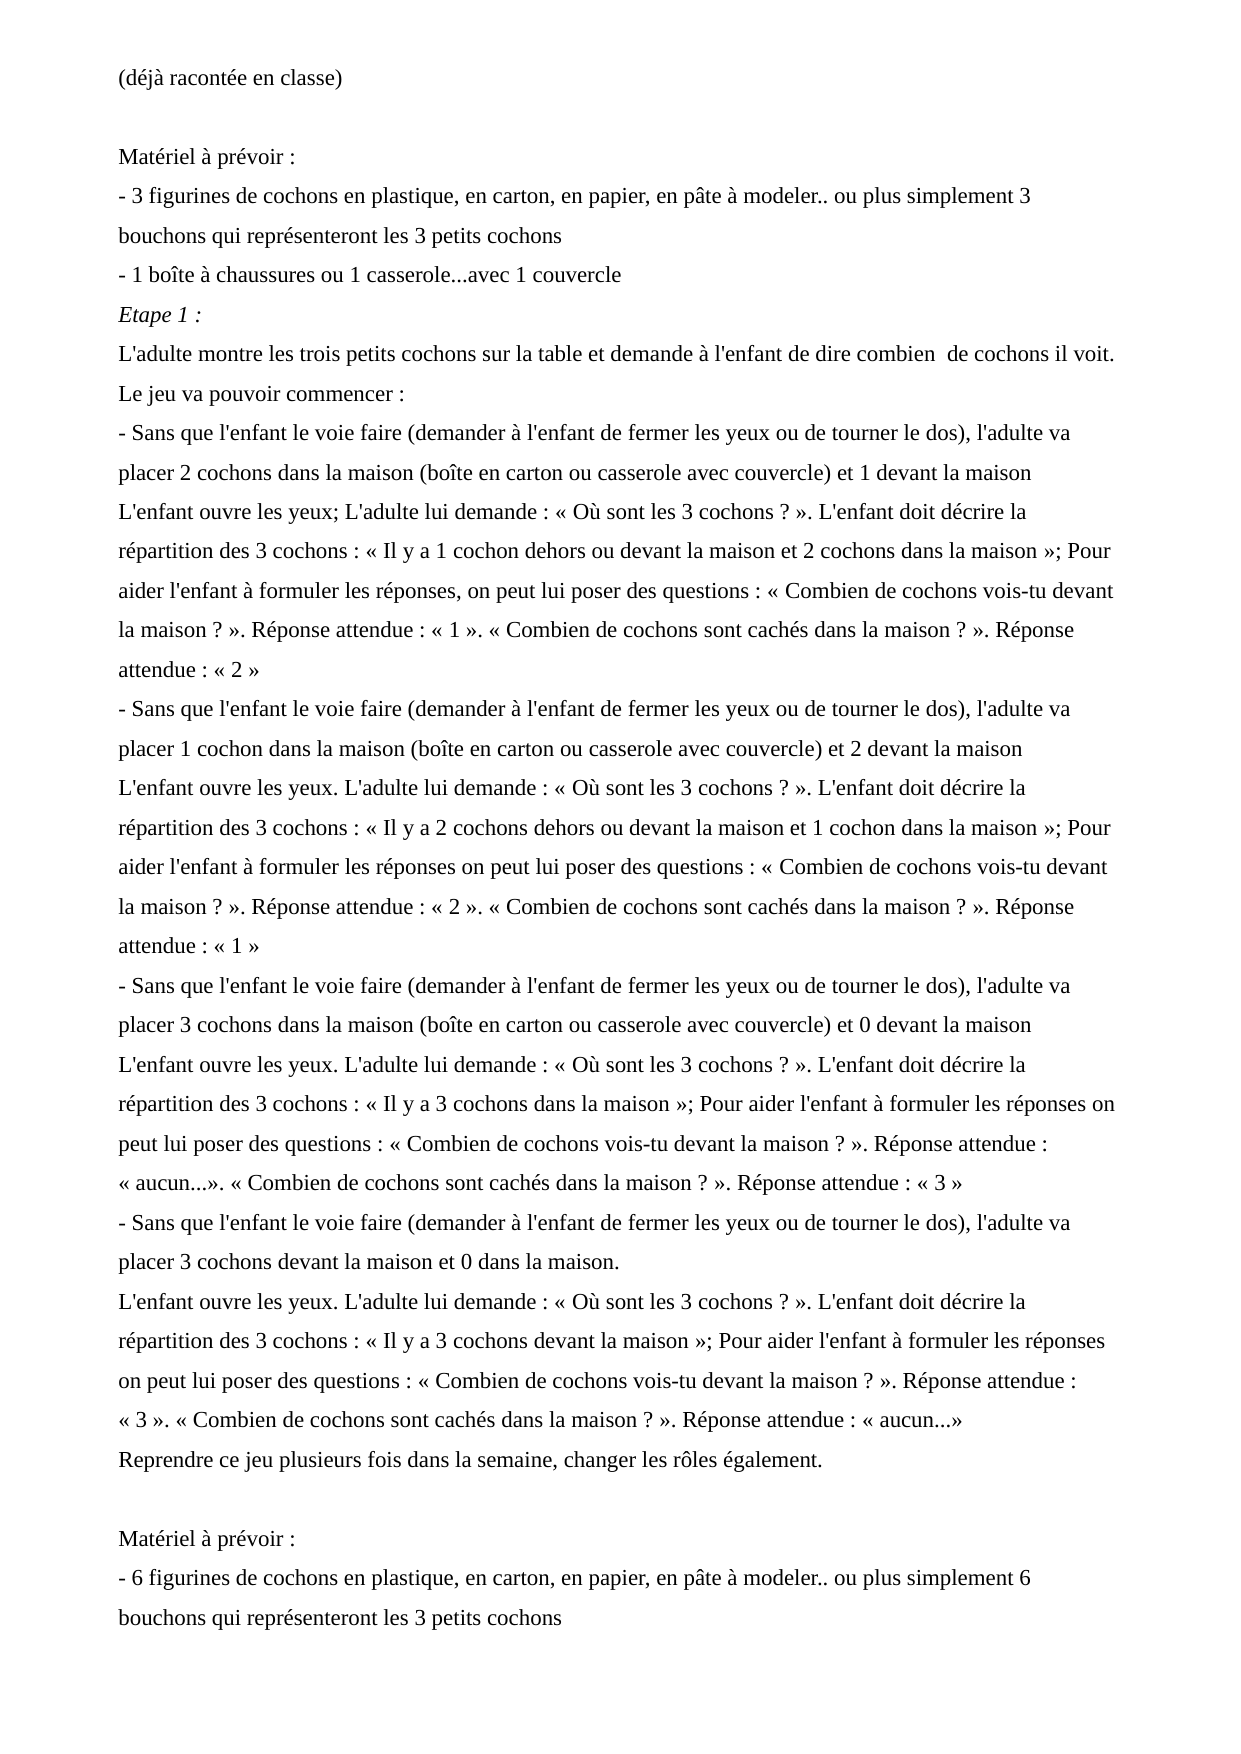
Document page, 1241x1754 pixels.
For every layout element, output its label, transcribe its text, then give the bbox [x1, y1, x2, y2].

text Etape 1 : [118, 301, 1122, 327]
text Reprendre ce jeu plusieurs fois dans la semaine, changer les rôles également. [118, 1446, 1122, 1472]
text - Sans que l'enfant le voie faire (demander à l'enfant de fermer les yeux ou de tourner le dos), l'adulte va placer 2 cochons dans la maison (boîte en carton ou casserole avec couvercle) et 1 devant la maison [118, 419, 1122, 485]
text L'enfant ouvre les yeux. L'adulte lui demande : « Où sont les 3 cochons ? ». L'enfant doit décrire la répartition des 3 cochons : « Il y a 2 cochons dehors ou devant la maison et 1 cochon dans la maison »; Pour aider l'enfant à formuler les réponses on peut lui poser des questions : « Combien de cochons vois-tu devant la maison ? ». Réponse attendue : « 2 ». « Combien de cochons sont cachés dans la maison ? ». Réponse attendue : « 1 » [118, 774, 1122, 959]
text (déjà racontée en classe) [118, 64, 1122, 90]
text - Sans que l'enfant le voie faire (demander à l'enfant de fermer les yeux ou de tourner le dos), l'adulte va placer 3 cochons dans la maison (boîte en carton ou casserole avec couvercle) et 0 devant la maison [118, 972, 1122, 1038]
text L'enfant ouvre les yeux. L'adulte lui demande : « Où sont les 3 cochons ? ». L'enfant doit décrire la répartition des 3 cochons : « Il y a 3 cochons devant la maison »; Pour aider l'enfant à formuler les réponses on peut lui poser des questions : « Combien de cochons vois-tu devant la maison ? ». Réponse attendue : « 3 ». « Combien de cochons sont cachés dans la maison ? ». Réponse attendue : « aucun...» [118, 1288, 1122, 1432]
text L'adulte montre les trois petits cochons sur la table et demande à l'enfant de dire combien de cochons il voit. [118, 340, 1122, 367]
text - Sans que l'enfant le voie faire (demander à l'enfant de fermer les yeux ou de tourner le dos), l'adulte va placer 3 cochons devant la maison et 0 dans la maison. [118, 1209, 1122, 1274]
text Matériel à prévoir : [118, 143, 1122, 169]
text - 6 figurines de cochons en plastique, en carton, en papier, en pâte à modeler.. ou plus simplement 6 bouchons qui représenteront les 3 petits cochons [118, 1564, 1122, 1630]
text - 3 figurines de cochons en plastique, en carton, en papier, en pâte à modeler.. ou plus simplement 3 bouchons qui représenteront les 3 petits cochons [118, 182, 1122, 248]
text L'enfant ouvre les yeux; L'adulte lui demande : « Où sont les 3 cochons ? ». L'enfant doit décrire la répartition des 3 cochons : « Il y a 1 cochon dehors ou devant la maison et 2 cochons dans la maison »; Pour aider l'enfant à formuler les réponses, on peut lui poser des questions : « Combien de cochons vois-tu devant la maison ? ». Réponse attendue : « 1 ». « Combien de cochons sont cachés dans la maison ? ». Réponse attendue : « 2 » [118, 498, 1122, 682]
text L'enfant ouvre les yeux. L'adulte lui demande : « Où sont les 3 cochons ? ». L'enfant doit décrire la répartition des 3 cochons : « Il y a 3 cochons dans la maison »; Pour aider l'enfant à formuler les réponses on peut lui poser des questions : « Combien de cochons vois-tu devant la maison ? ». Réponse attendue : « aucun...». « Combien de cochons sont cachés dans la maison ? ». Réponse attendue : « 3 » [118, 1051, 1122, 1196]
text Le jeu va pouvoir commencer : [118, 380, 1122, 406]
text - Sans que l'enfant le voie faire (demander à l'enfant de fermer les yeux ou de tourner le dos), l'adulte va placer 1 cochon dans la maison (boîte en carton ou casserole avec couvercle) et 2 devant la maison [118, 696, 1122, 761]
text Matériel à prévoir : [118, 1524, 1122, 1551]
text - 1 boîte à chaussures ou 1 casserole...avec 1 couvercle [118, 261, 1122, 288]
